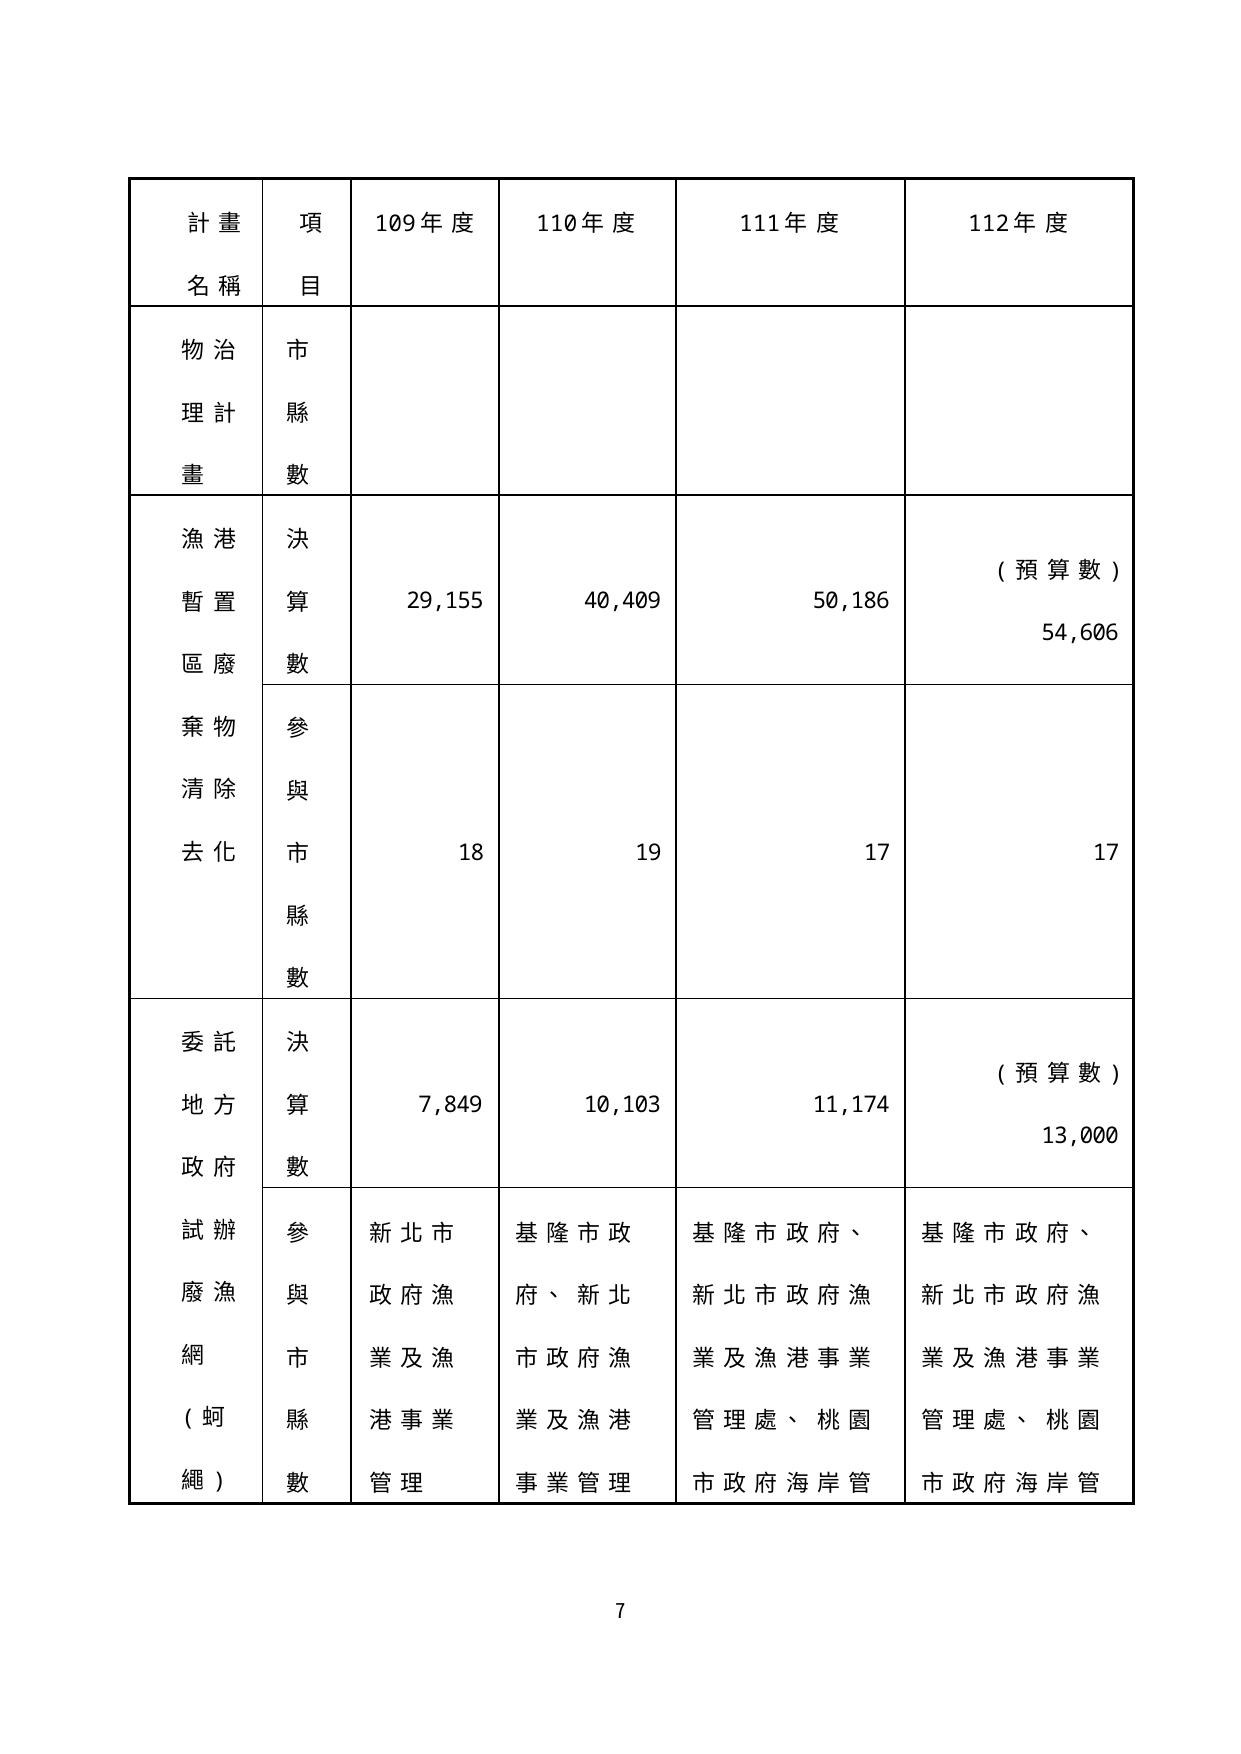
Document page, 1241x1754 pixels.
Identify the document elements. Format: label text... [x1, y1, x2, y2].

table_cell 新北市政府漁業及漁港事業管理 [352, 1188, 498, 1502]
table_header 計畫名稱 [131, 180, 262, 305]
table_cell 基隆市政府、新北市政府漁業及漁港事業管理處、桃園市政府海岸管 [906, 1188, 1132, 1502]
table_cell 漁港暫置區廢棄物清除去化 [131, 496, 262, 997]
table_header 111年度 [677, 180, 904, 305]
table_cell 17 [677, 685, 904, 997]
table_header 109年度 [352, 180, 498, 305]
table_cell [352, 307, 498, 494]
table_cell 40,409 [500, 496, 675, 683]
table_cell 19 [500, 685, 675, 997]
table_header 110年度 [500, 180, 675, 305]
table_cell [500, 307, 675, 494]
table_cell 市縣數 [263, 307, 350, 494]
table_cell 委託地方政府試辦廢漁網(蚵繩) [131, 999, 262, 1502]
table_cell 決算數 [263, 496, 350, 683]
table_cell 物治理計畫 [131, 307, 262, 494]
table_cell 決算數 [263, 999, 350, 1187]
table_cell [677, 307, 904, 494]
table_cell 10,103 [500, 999, 675, 1187]
table_cell 17 [906, 685, 1132, 997]
table_cell 參與市縣數 [263, 685, 350, 997]
table_cell (預算數) 13,000 [906, 999, 1132, 1187]
table_cell 7,849 [352, 999, 498, 1187]
table_cell 18 [352, 685, 498, 997]
table_cell (預算數) 54,606 [906, 496, 1132, 683]
table_cell 29,155 [352, 496, 498, 683]
table_cell 基隆市政府、新北市政府漁業及漁港事業管理 [500, 1188, 675, 1502]
table_header 112年度 [906, 180, 1132, 305]
table_cell 11,174 [677, 999, 904, 1187]
table_cell 基隆市政府、新北市政府漁業及漁港事業管理處、桃園市政府海岸管 [677, 1188, 904, 1502]
table_cell 參與市縣數 [263, 1188, 350, 1502]
table_header 項目 [263, 180, 350, 305]
table_cell 50,186 [677, 496, 904, 683]
table_cell [906, 307, 1132, 494]
